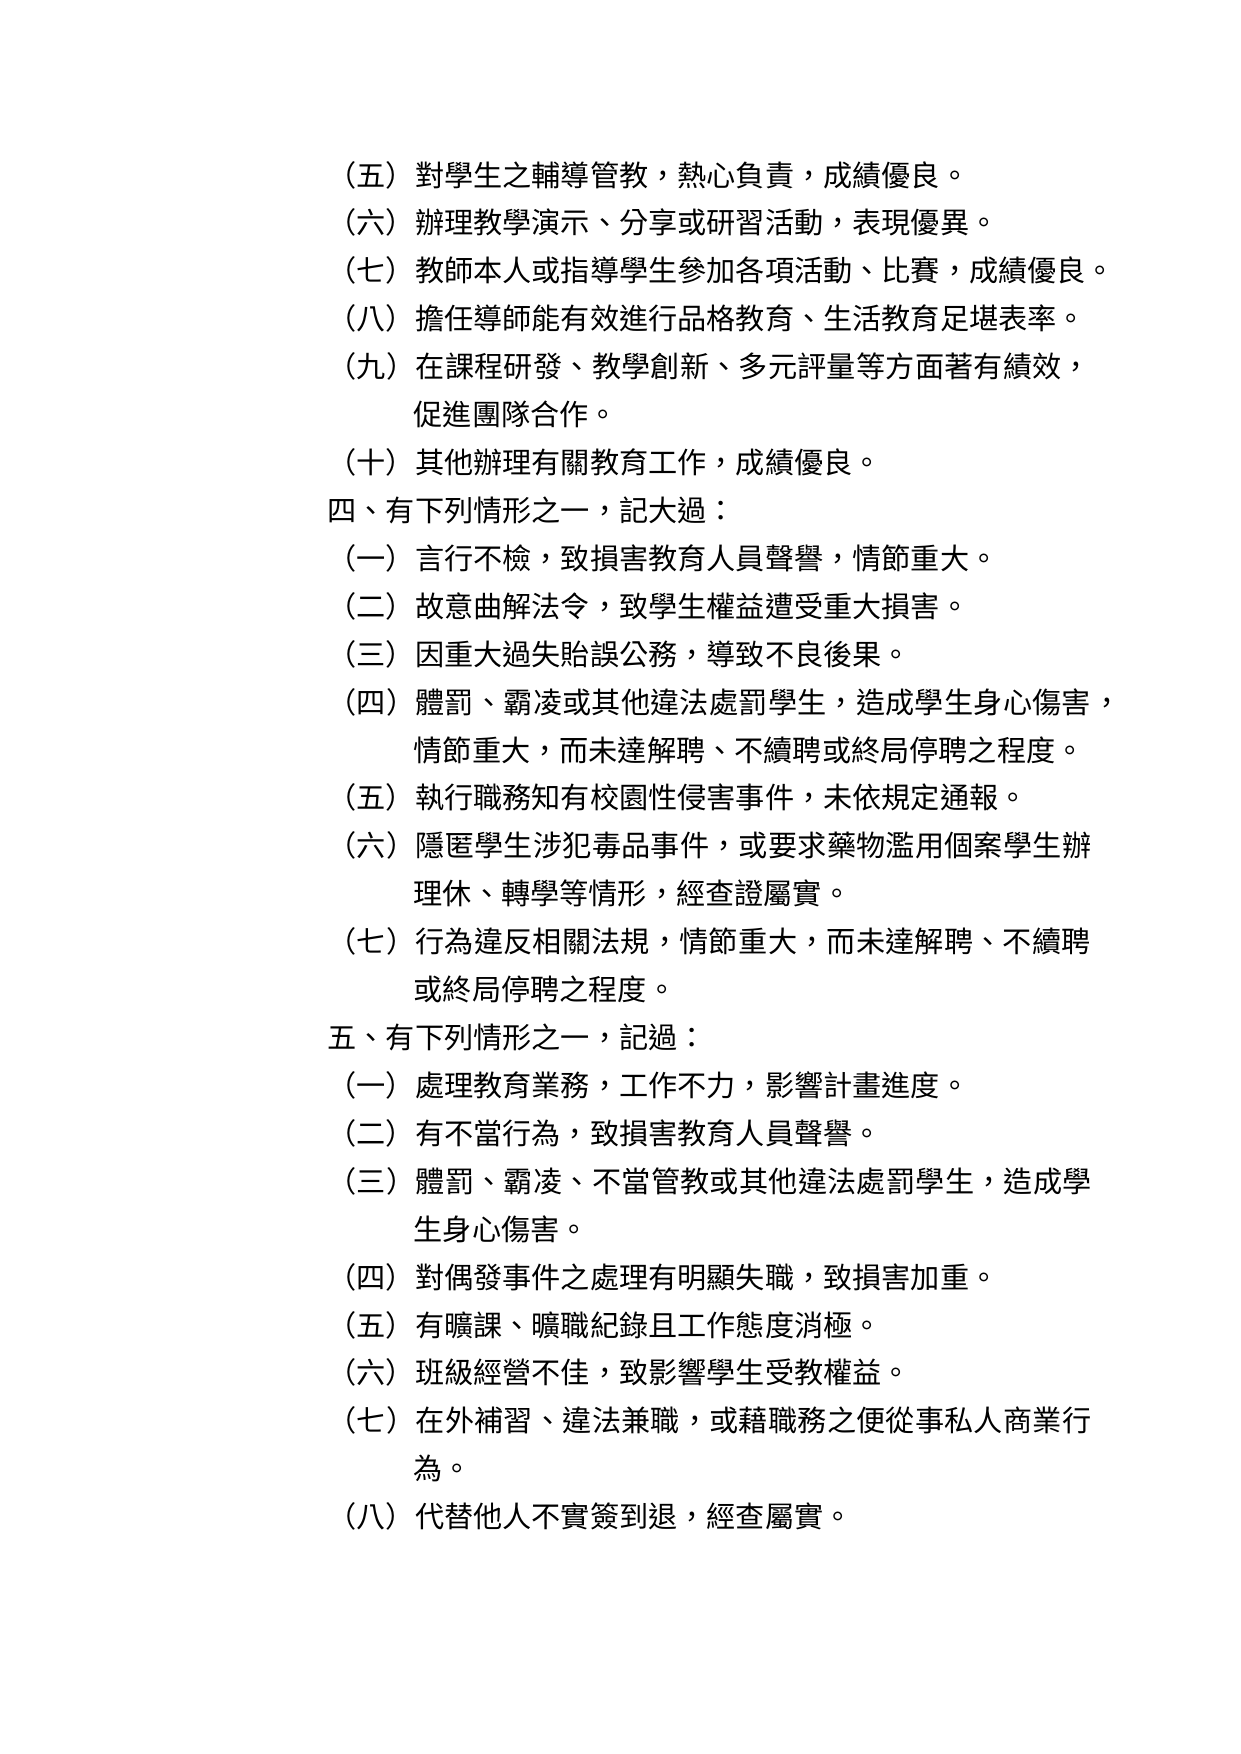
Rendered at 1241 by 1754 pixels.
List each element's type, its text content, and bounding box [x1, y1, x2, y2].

text （三）因重大過失貽誤公務，導致不良後果。 [327, 627, 1092, 675]
text （七）行為違反相關法規，情節重大，而未達解聘、不續聘或終局停聘之程度。 [327, 914, 1092, 1010]
text （十）其他辦理有關教育工作，成績優良。 [327, 435, 1092, 483]
text （七）教師本人或指導學生參加各項活動、比賽，成績優良。 [327, 243, 1092, 291]
text （九）在課程研發、教學創新、多元評量等方面著有績效，促進團隊合作。 [327, 339, 1092, 435]
text （六）隱匿學生涉犯毒品事件，或要求藥物濫用個案學生辦理休、轉學等情形，經查證屬實。 [327, 818, 1092, 914]
text （五）執行職務知有校園性侵害事件，未依規定通報。 [327, 771, 1092, 818]
text （四）體罰、霸凌或其他違法處罰學生，造成學生身心傷害，情節重大，而未達解聘、不續聘或終局停聘之程度。 [327, 675, 1092, 771]
text （五）對學生之輔導管教，熱心負責，成績優良。 [327, 148, 1092, 196]
text （二）故意曲解法令，致學生權益遭受重大損害。 [327, 579, 1092, 627]
text （六）辦理教學演示、分享或研習活動，表現優異。 [327, 196, 1092, 243]
text （一）言行不檢，致損害教育人員聲譽，情節重大。 [327, 531, 1092, 579]
text （五）有曠課、曠職紀錄且工作態度消極。 [327, 1298, 1092, 1346]
text （四）對偶發事件之處理有明顯失職，致損害加重。 [327, 1250, 1092, 1298]
text （七）在外補習、違法兼職，或藉職務之便從事私人商業行為。 [327, 1393, 1092, 1489]
text （三）體罰、霸凌、不當管教或其他違法處罰學生，造成學生身心傷害。 [327, 1154, 1092, 1250]
text （一）處理教育業務，工作不力，影響計畫進度。 [327, 1058, 1092, 1106]
text （八）擔任導師能有效進行品格教育、生活教育足堪表率。 [327, 291, 1092, 339]
text （六）班級經營不佳，致影響學生受教權益。 [327, 1346, 1092, 1393]
text （二）有不當行為，致損害教育人員聲譽。 [327, 1106, 1092, 1154]
text 四、有下列情形之一，記大過： [327, 483, 1092, 531]
text （八）代替他人不實簽到退，經查屬實。 [327, 1489, 1092, 1537]
text 五、有下列情形之一，記過： [327, 1010, 1092, 1058]
